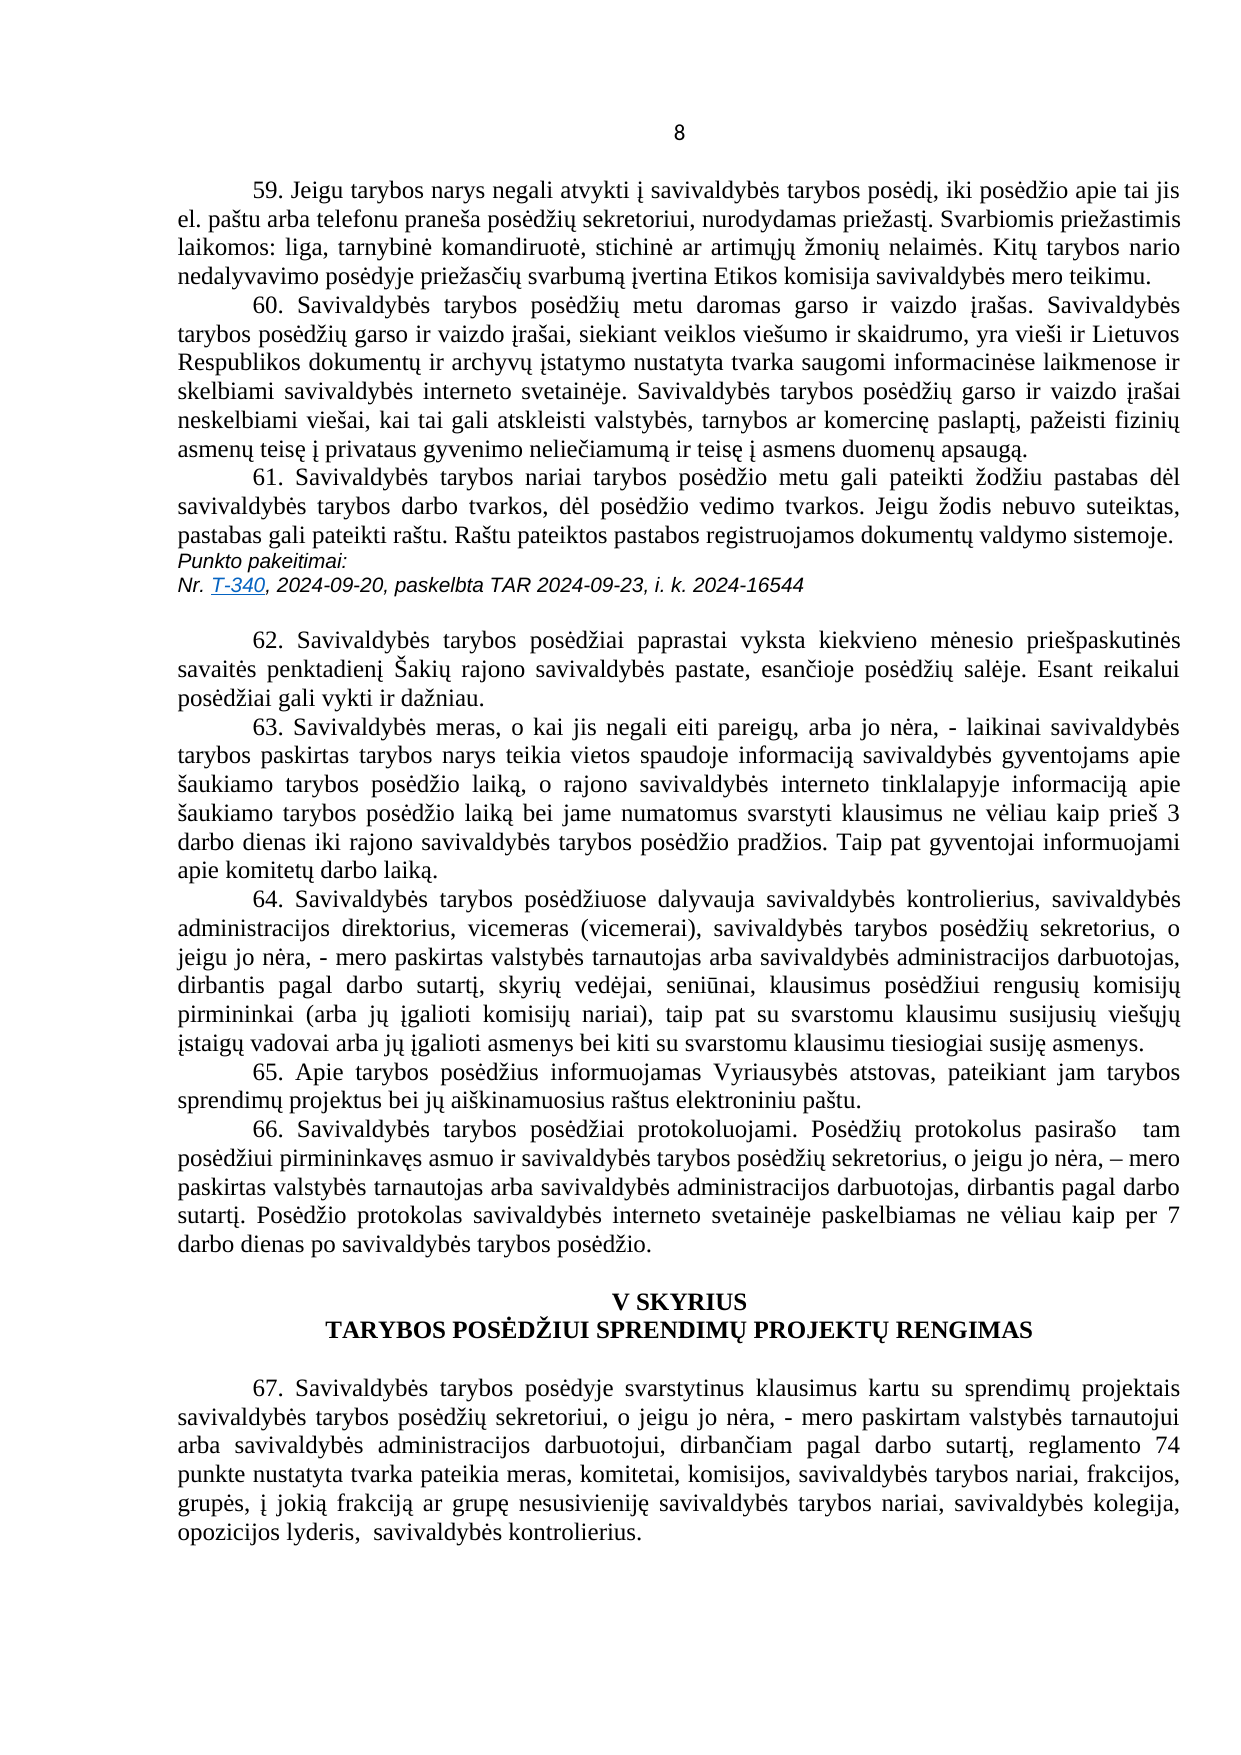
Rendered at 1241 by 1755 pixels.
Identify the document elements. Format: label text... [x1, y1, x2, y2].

text 61. Savivaldybės tarybos nariai tarybos posėdžio metu gali pateikti žodžiu pastabas dėl savivaldybės tarybos darbo tvarkos, dėl posėdžio vedimo tvarkos. Jeigu žodis nebuvo suteiktas, pastabas gali pateikti raštu. Raštu pateiktos pastabos registruojamos dokumentų valdymo sistemoje. [177, 462, 1181, 549]
text TARYBOS POSĖDŽIUI SPRENDIMŲ PROJEKTŲ RENGIMAS [177, 1315, 1181, 1344]
text 59. Jeigu tarybos narys negali atvykti į savivaldybės tarybos posėdį, iki posėdžio apie tai jis el. paštu arba telefonu praneša posėdžių sekretoriui, nurodydamas priežastį. Svarbiomis priežastimis laikomos: liga, tarnybinė komandiruotė, stichinė ar artimųjų žmonių nelaimės. Kitų tarybos nario nedalyvavimo posėdyje priežasčių svarbumą įvertina Etikos komisija savivaldybės mero teikimu. [177, 175, 1181, 290]
text 60. Savivaldybės tarybos posėdžių metu daromas garso ir vaizdo įrašas. Savivaldybės tarybos posėdžių garso ir vaizdo įrašai, siekiant veiklos viešumo ir skaidrumo, yra vieši ir Lietuvos Respublikos dokumentų ir archyvų įstatymo nustatyta tvarka saugomi informacinėse laikmenose ir skelbiami savivaldybės interneto svetainėje. Savivaldybės tarybos posėdžių garso ir vaizdo įrašai neskelbiami viešai, kai tai gali atskleisti valstybės, tarnybos ar komercinę paslaptį, pažeisti fizinių asmenų teisę į privataus gyvenimo neliečiamumą ir teisę į asmens duomenų apsaugą. [177, 290, 1181, 462]
text 62. Savivaldybės tarybos posėdžiai paprastai vyksta kiekvieno mėnesio priešpaskutinės savaitės penktadienį Šakių rajono savivaldybės pastate, esančioje posėdžių salėje. Esant reikalui posėdžiai gali vykti ir dažniau. [177, 625, 1181, 712]
text 65. Apie tarybos posėdžius informuojamas Vyriausybės atstovas, pateikiant jam tarybos sprendimų projektus bei jų aiškinamuosius raštus elektroniniu paštu. [177, 1057, 1181, 1114]
text 64. Savivaldybės tarybos posėdžiuose dalyvauja savivaldybės kontrolierius, savivaldybės administracijos direktorius, vicemeras (vicemerai), savivaldybės tarybos posėdžių sekretorius, o jeigu jo nėra, - mero paskirtas valstybės tarnautojas arba savivaldybės administracijos darbuotojas, dirbantis pagal darbo sutartį, skyrių vedėjai, seniūnai, klausimus posėdžiui rengusių komisijų pirmininkai (arba jų įgalioti komisijų nariai), taip pat su svarstomu klausimu susijusių viešųjų įstaigų vadovai arba jų įgalioti asmenys bei kiti su svarstomu klausimu tiesiogiai susiję asmenys. [177, 884, 1181, 1057]
text Punkto pakeitimai: [177, 549, 1181, 573]
text 63. Savivaldybės meras, o kai jis negali eiti pareigų, arba jo nėra, - laikinai savivaldybės tarybos paskirtas tarybos narys teikia vietos spaudoje informaciją savivaldybės gyventojams apie šaukiamo tarybos posėdžio laiką, o rajono savivaldybės interneto tinklalapyje informaciją apie šaukiamo tarybos posėdžio laiką bei jame numatomus svarstyti klausimus ne vėliau kaip prieš 3 darbo dienas iki rajono savivaldybės tarybos posėdžio pradžios. Taip pat gyventojai informuojami apie komitetų darbo laiką. [177, 712, 1181, 884]
text V SKYRIUS [177, 1287, 1181, 1315]
text 67. Savivaldybės tarybos posėdyje svarstytinus klausimus kartu su sprendimų projektais savivaldybės tarybos posėdžių sekretoriui, o jeigu jo nėra, - mero paskirtam valstybės tarnautojui arba savivaldybės administracijos darbuotojui, dirbančiam pagal darbo sutartį, reglamento 74 punkte nustatyta tvarka pateikia meras, komitetai, komisijos, savivaldybės tarybos nariai, frakcijos, grupės, į jokią frakciją ar grupę nesusivieniję savivaldybės tarybos nariai, savivaldybės kolegija, opozicijos lyderis, savivaldybės kontrolierius. [177, 1373, 1181, 1545]
text Nr. T-340, 2024-09-20, paskelbta TAR 2024-09-23, i. k. 2024-16544 [177, 573, 1181, 597]
text 66. Savivaldybės tarybos posėdžiai protokoluojami. Posėdžių protokolus pasirašo tam posėdžiui pirmininkavęs asmuo ir savivaldybės tarybos posėdžių sekretorius, o jeigu jo nėra, – mero paskirtas valstybės tarnautojas arba savivaldybės administracijos darbuotojas, dirbantis pagal darbo sutartį. Posėdžio protokolas savivaldybės interneto svetainėje paskelbiamas ne vėliau kaip per 7 darbo dienas po savivaldybės tarybos posėdžio. [177, 1114, 1181, 1258]
